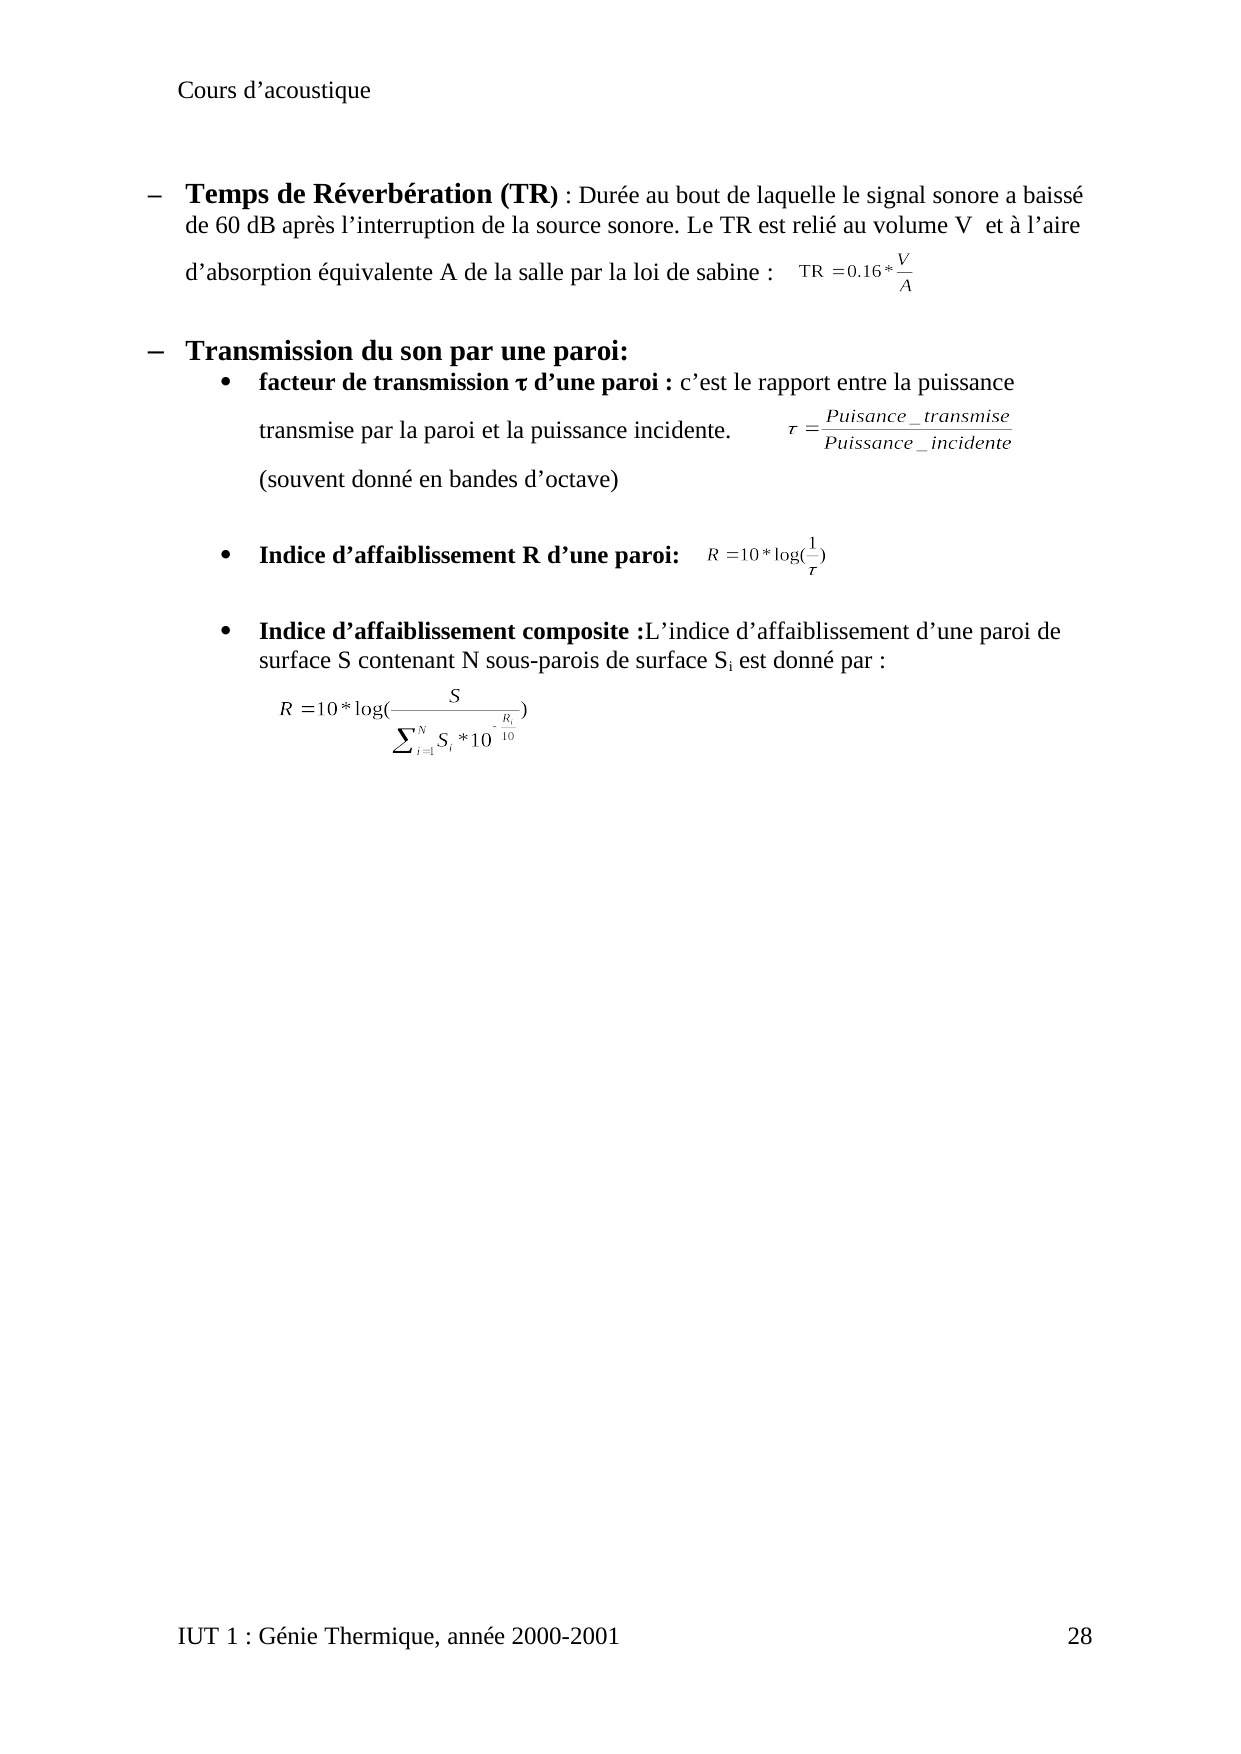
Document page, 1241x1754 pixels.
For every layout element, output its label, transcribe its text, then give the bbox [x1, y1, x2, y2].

list Indice d’affaiblissement R d’une paroi: [221, 522, 1092, 587]
list Indice d’affaiblissement composite :L’indice d’affaiblissement d’une paroi de surface S contenant N sous-parois de surface Si est donné par : [221, 616, 1092, 768]
list facteur de transmission  d’une paroi : c’est le rapport entre la puissance transmise par la paroi et la puissance incidente. (souvent donné en bandes d’octave) [221, 367, 1092, 493]
list Temps de Réverbération (TR) : Durée au bout de laquelle le signal sonore a baissé de 60 dB après l’interruption de la source sonore. Le TR est relié au volume V et à l’aire d’absorption équivalente A de la salle par la loi de sabine : [148, 177, 1092, 304]
list Transmission du son par une paroi: [148, 333, 1092, 367]
